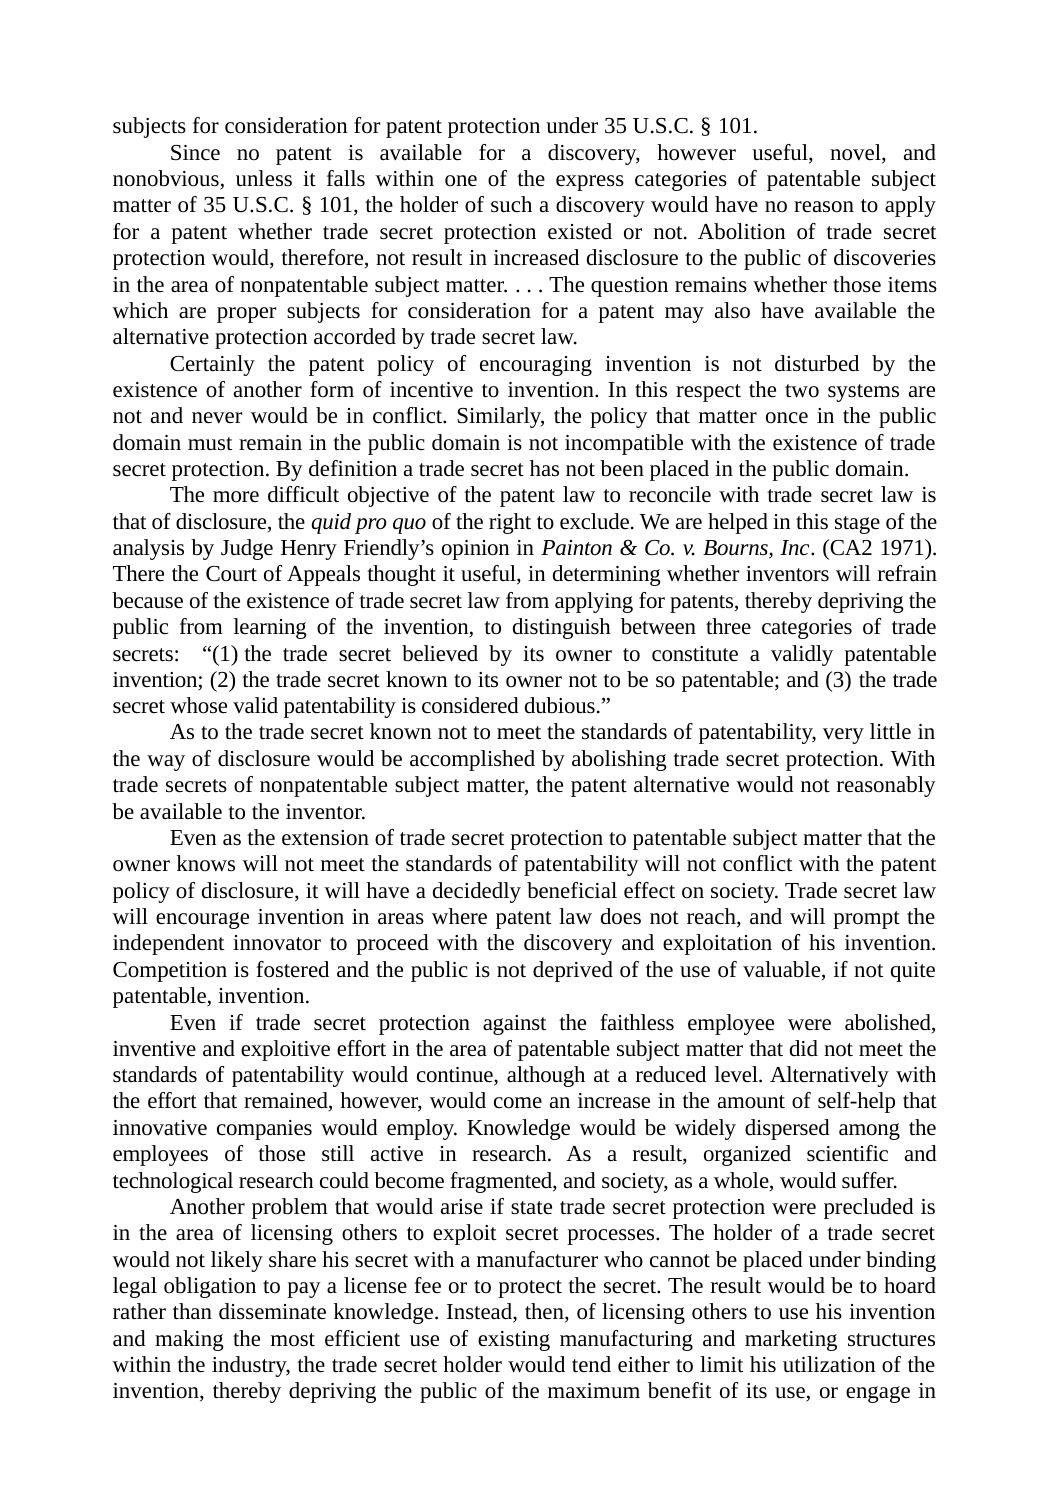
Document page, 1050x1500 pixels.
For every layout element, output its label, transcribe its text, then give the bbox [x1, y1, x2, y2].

text Even as the extension of trade secret protection to patentable subject matter that the owner knows will not meet the standards of patentability will not conflict with the patent policy of disclosure, it will have a decidedly beneficial effect on society. Trade secret law will encourage invention in areas where patent law does not reach, and will prompt the independent innovator to proceed with the discovery and exploitation of his invention. Competition is fostered and the public is not deprived of the use of valuable, if not quite patentable, invention. [112, 824, 937, 1008]
text Certainly the patent policy of encouraging invention is not disturbed by the existence of another form of incentive to invention. In this respect the two systems are not and never would be in conflict. Similarly, the policy that matter once in the public domain must remain in the public domain is not incompatible with the existence of trade secret protection. By definition a trade secret has not been placed in the public domain. [112, 350, 937, 481]
text Another problem that would arise if state trade secret protection were precluded is in the area of licensing others to exploit secret processes. The holder of a trade secret would not likely share his secret with a manufacturer who cannot be placed under binding legal obligation to pay a license fee or to protect the secret. The result would be to hoard rather than disseminate knowledge. Instead, then, of licensing others to use his invention and making the most efficient use of existing manufacturing and marketing structures within the industry, the trade secret holder would tend either to limit his utilization of the invention, thereby depriving the public of the maximum benefit of its use, or engage in [112, 1193, 937, 1404]
text Since no patent is available for a discovery, however useful, novel, and nonobvious, unless it falls within one of the express categories of patentable subject matter of 35 U.S.C. § 101, the holder of such a discovery would have no reason to apply for a patent whether trade secret protection existed or not. Abolition of trade secret protection would, therefore, not result in increased disclosure to the public of discoveries in the area of nonpatentable subject matter. . . . The question remains whether those items which are proper subjects for consideration for a patent may also have available the alternative protection accorded by trade secret law. [112, 139, 937, 350]
text The more difficult objective of the patent law to reconcile with trade secret law is that of disclosure, the quid pro quo of the right to exclude. We are helped in this stage of the analysis by Judge Henry Friendly’s opinion in Painton & Co. v. Bourns, Inc. (CA2 1971). There the Court of Appeals thought it useful, in determining whether inventors will refrain because of the existence of trade secret law from applying for patents, thereby depriving the public from learning of the invention, to distinguish between three categories of trade secrets: “(1) the trade secret believed by its owner to constitute a validly patentable invention; (2) the trade secret known to its owner not to be so patentable; and (3) the trade secret whose valid patentability is considered dubious.” [112, 481, 937, 719]
text Even if trade secret protection against the faithless employee were abolished, inventive and exploitive effort in the area of patentable subject matter that did not meet the standards of patentability would continue, although at a reduced level. Alternatively with the effort that remained, however, would come an increase in the amount of self-help that innovative companies would employ. Knowledge would be widely dispersed among the employees of those still active in research. As a result, organized scientific and technological research could become fragmented, and society, as a whole, would suffer. [112, 1008, 937, 1193]
text subjects for consideration for patent protection under 35 U.S.C. § 101. [112, 112, 937, 139]
text As to the trade secret known not to meet the standards of patentability, very little in the way of disclosure would be accomplished by abolishing trade secret protection. With trade secrets of nonpatentable subject matter, the patent alternative would not reasonably be available to the inventor. [112, 719, 937, 824]
